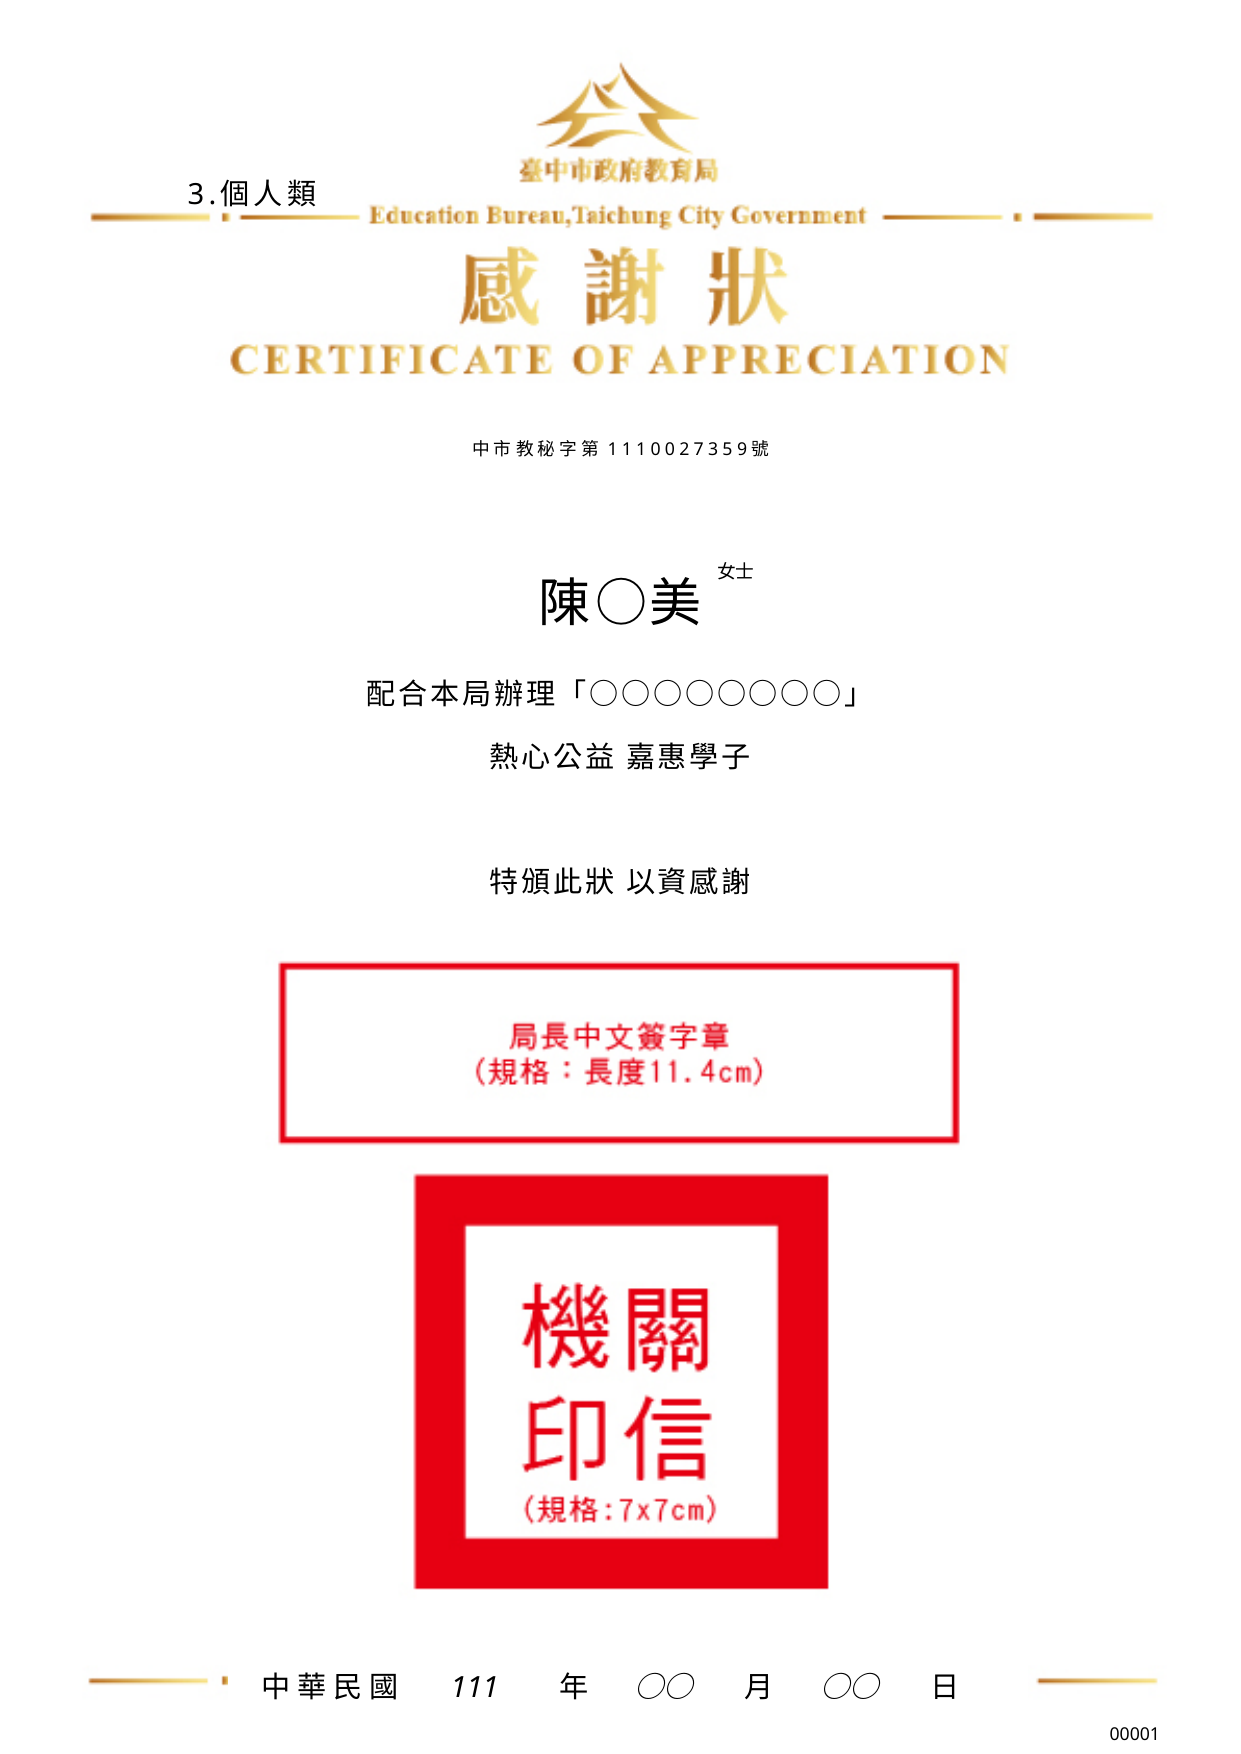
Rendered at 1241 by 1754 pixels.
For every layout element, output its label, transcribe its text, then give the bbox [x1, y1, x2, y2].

text 中華民國 111 年 ○○ 月 ○○ 日 [243, 1671, 1013, 1704]
text 陳○美 [702, 551, 772, 591]
text 中市教秘字第1110027359號 [447, 435, 793, 460]
text 00001 [1071, 1720, 1160, 1745]
text 特頒此狀 以資感謝 [228, 1663, 1028, 1712]
text 女士 [717, 558, 757, 583]
text 特頒此狀 以資感謝 [1056, 1713, 1175, 1754]
